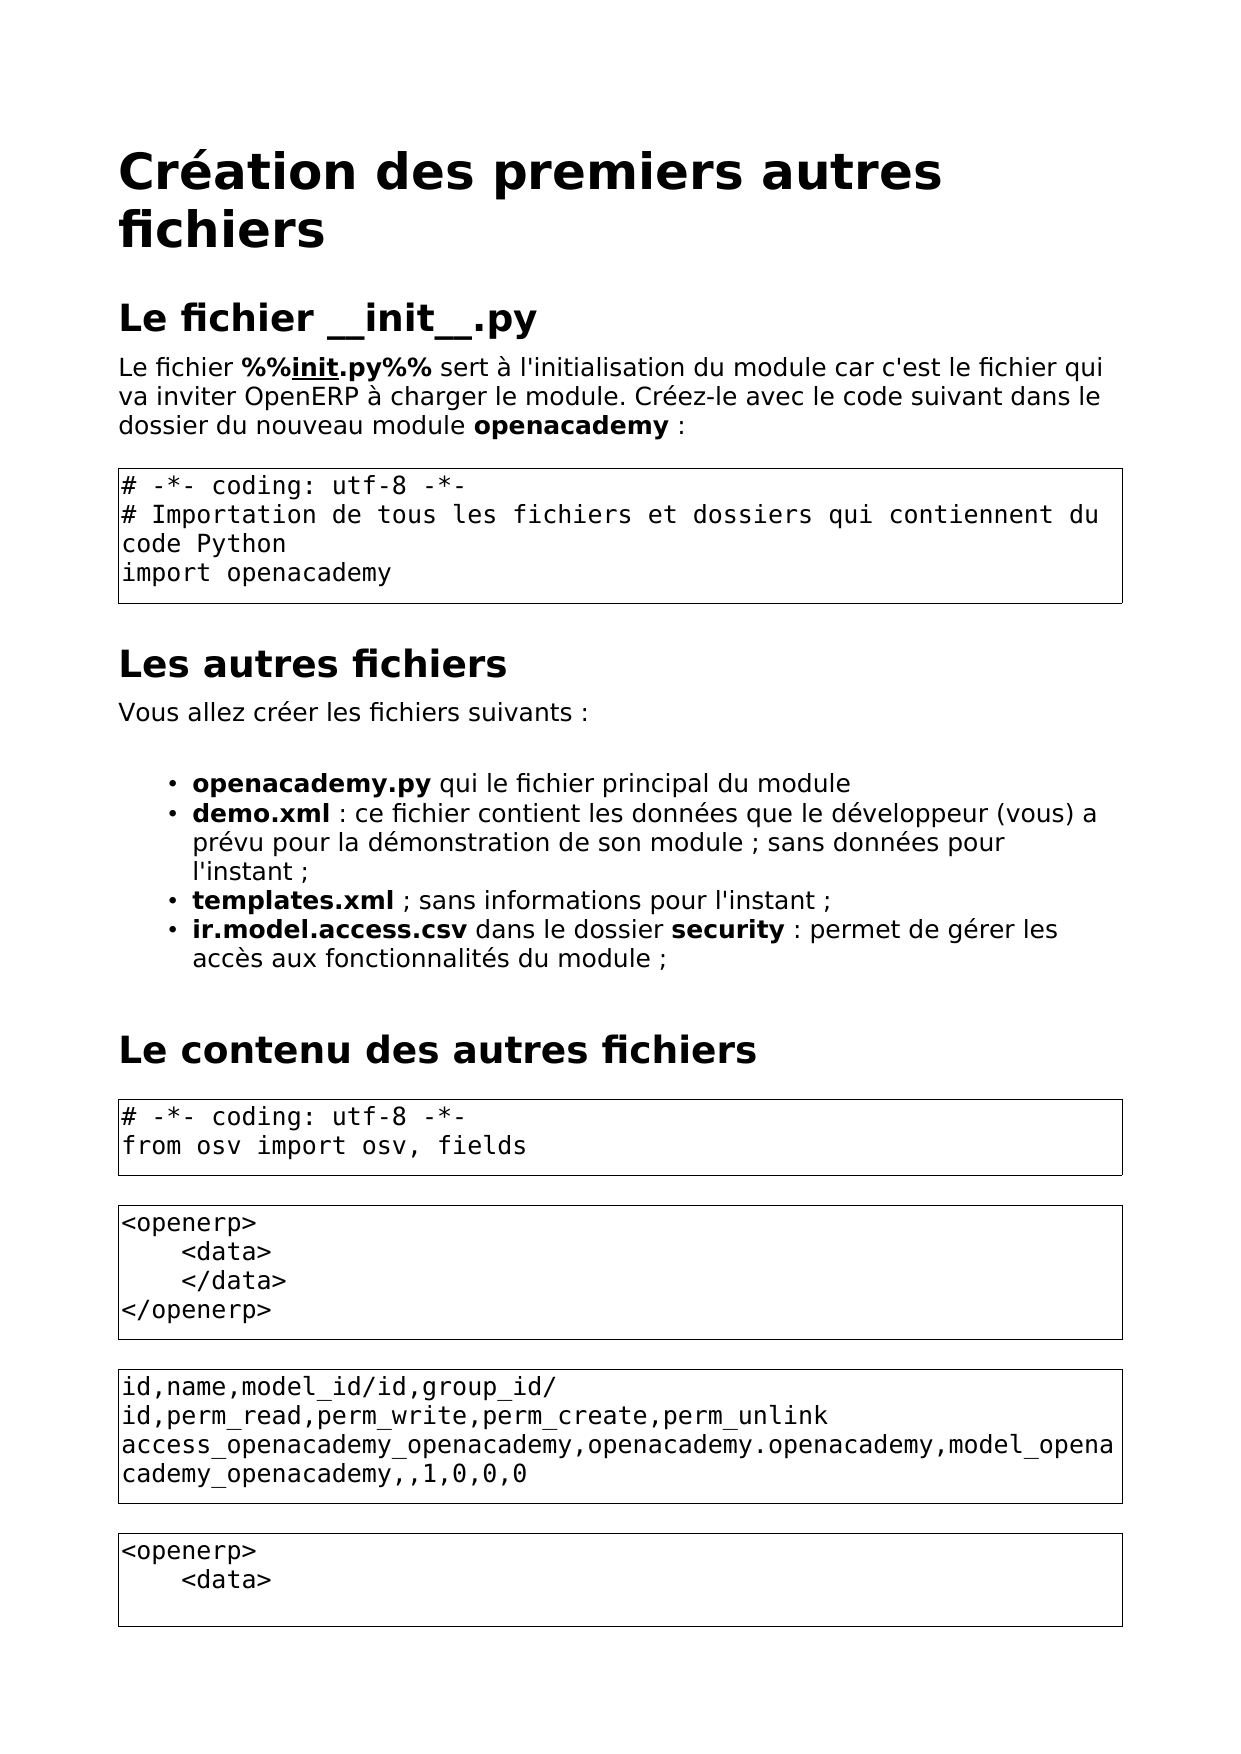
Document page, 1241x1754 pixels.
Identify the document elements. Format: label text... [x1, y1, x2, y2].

text Vous allez créer les fichiers suivants : [118, 698, 1122, 728]
list ir.model.access.csv dans le dossier security : permet de gérer les accès aux fonctionnalités du module ; [177, 915, 1122, 974]
subtitle Les autres fichiers [118, 642, 1122, 686]
table_header id,name,model_id/id,group_id/id,perm_read,perm_write,perm_create,perm_unlink access_openacademy_openacademy,openacademy.openacademy,model_openacademy_openacademy,,1,0,0,0 [119, 1370, 1122, 1503]
subtitle Le fichier __init__.py [118, 297, 1122, 341]
list templates.xml ; sans informations pour l'instant ; [177, 886, 1122, 915]
subtitle Création des premiers autres fichiers [118, 143, 1122, 259]
list demo.xml : ce fichier contient les données que le développeur (vous) a prévu pour la démonstration de son module ; sans données pour l'instant ; [177, 799, 1122, 886]
text Le fichier %%init.py%% sert à l'initialisation du module car c'est le fichier qui va inviter OpenERP à charger le module. Créez-le avec le code suivant dans le dossier du nouveau module openacademy : [118, 353, 1122, 441]
list openacademy.py qui le fichier principal du module [177, 769, 1122, 799]
table_header # -*- coding: utf-8 -*- # Importation de tous les fichiers et dossiers qui contiennent du code Python import openacademy [119, 469, 1122, 602]
table_header <openerp> <data> [119, 1534, 1122, 1626]
subtitle Le contenu des autres fichiers [118, 1028, 1122, 1072]
table_header # -*- coding: utf-8 -*- from osv import osv, fields [119, 1100, 1122, 1175]
table_header <openerp> <data> </data> </openerp> [119, 1206, 1122, 1339]
